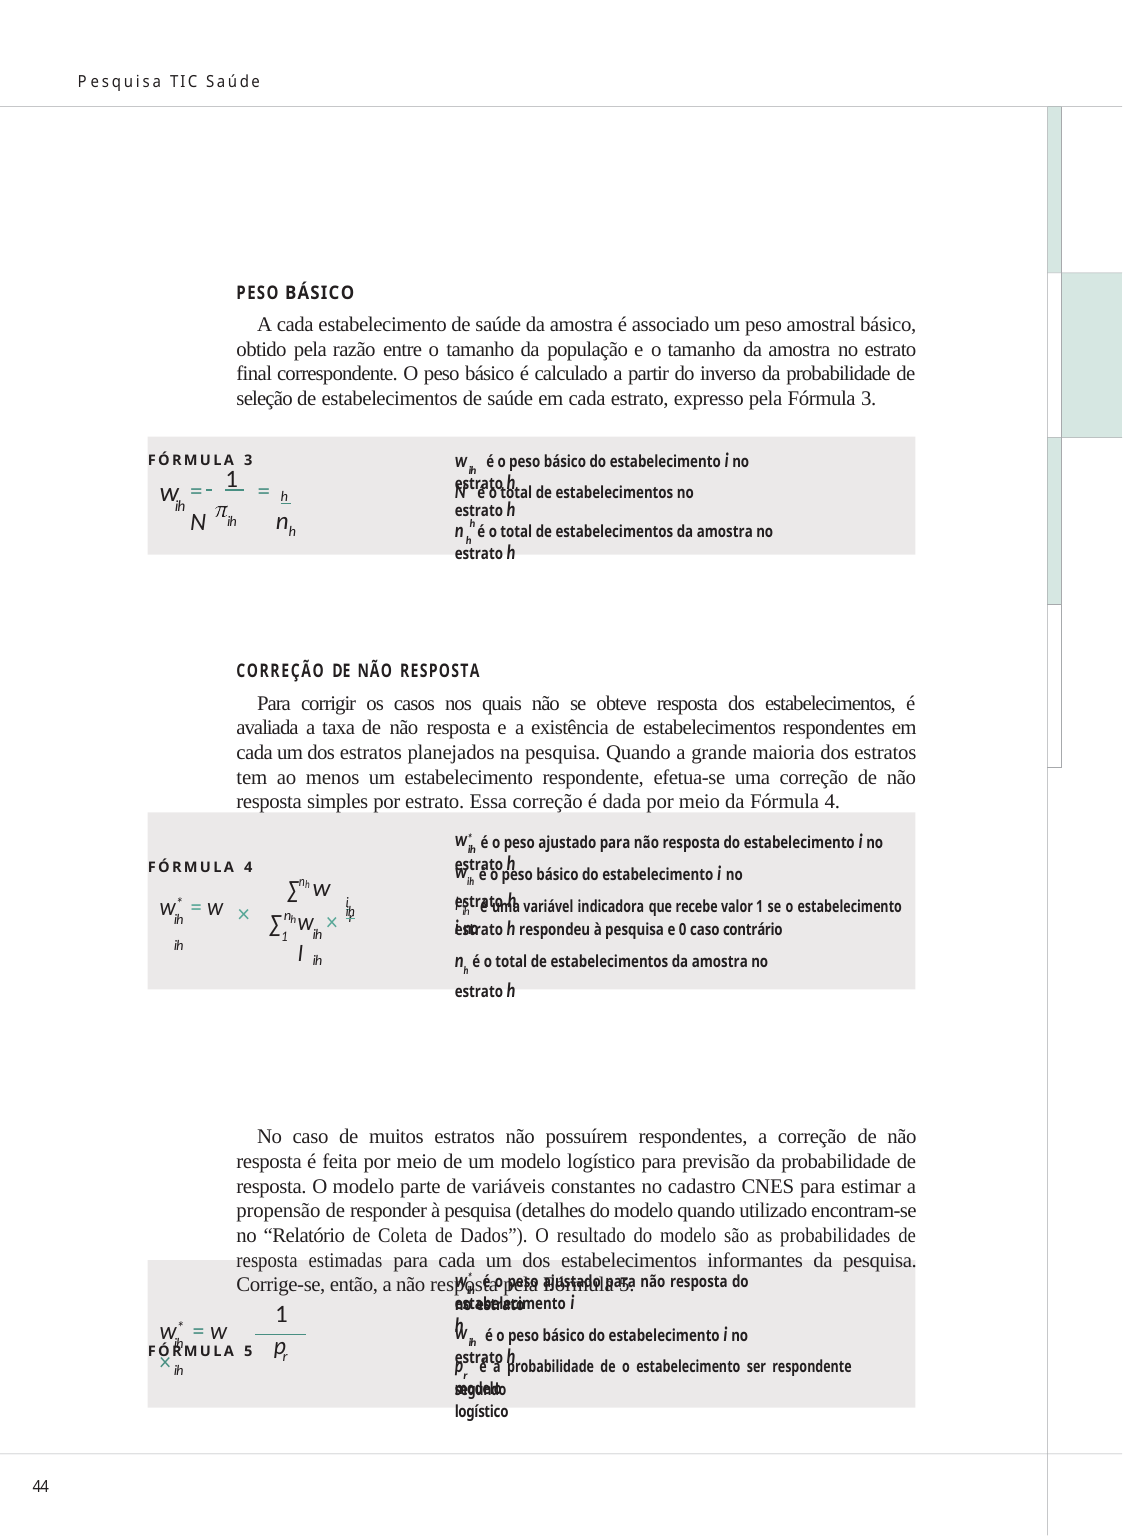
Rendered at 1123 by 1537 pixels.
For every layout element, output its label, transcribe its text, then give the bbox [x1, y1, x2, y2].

text FÓRMULA 5 [916, 1340, 990, 1360]
text No caso de muitos estratos não possuírem respondentes, a correção de não resposta é feita por meio de um modelo logístico para previsão da probabilidade de resposta. O modelo parte de variáveis constantes no cadastro CNES para estimar a propensão de responder à pesquisa (detalhes do modelo quando utilizado encontram-se no “Relatório de Coleta de Dados”). O resultado do modelo são as probabilidades de resposta estimadas para cada um dos estabelecimentos informantes da pesquisa. Corrige-se, então, a não resposta pela Fórmula 5. [236, 1124, 917, 1296]
text CORREÇÃO DE NÃO RESPOSTA [236, 658, 990, 683]
text A cada estabelecimento de saúde da amostra é associado um peso amostral básico, obtido pela razão entre o tamanho da população e o tamanho da amostra no estrato final correspondente. O peso básico é calculado a partir do inverso da probabilidade de seleção de estabelecimentos de saúde em cada estrato, expresso pela Fórmula 3. [236, 312, 917, 410]
text FÓRMULA 3 [916, 449, 990, 469]
text PESO BÁSICO [236, 279, 990, 305]
text FÓRMULA 4 [916, 857, 990, 877]
text Para corrigir os casos nos quais não se obteve resposta dos estabelecimentos, é avaliada a taxa de não resposta e a existência de estabelecimentos respondentes em cada um dos estratos planejados na pesquisa. Quando a grande maioria dos estratos tem ao menos um estabelecimento respondente, efetua-se uma correção de não resposta simples por estrato. Essa correção é dada por meio da Fórmula 4. [236, 691, 917, 813]
